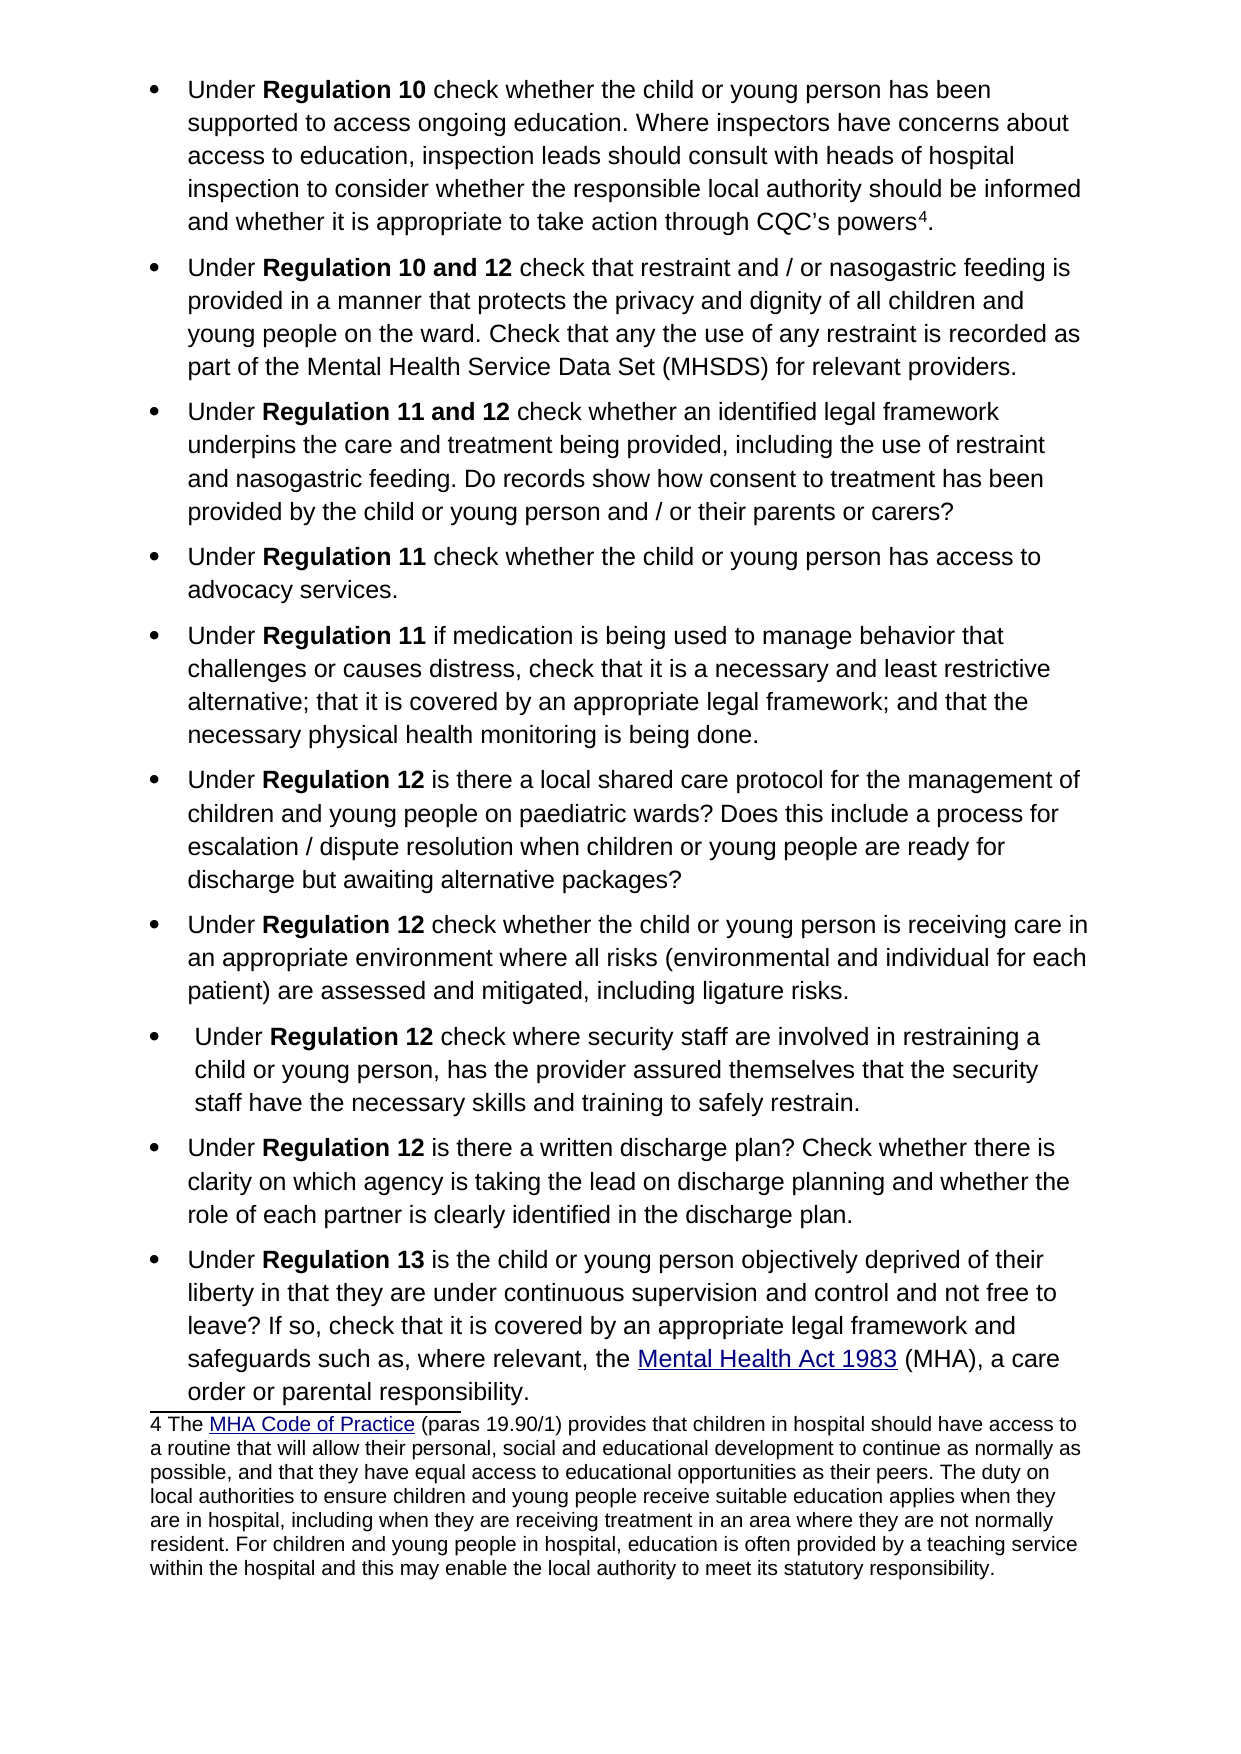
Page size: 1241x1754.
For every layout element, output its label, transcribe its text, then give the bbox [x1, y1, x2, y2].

list Under Regulation 10 and 12 check that restraint and / or nasogastric feeding is provided in a manner that protects the privacy and dignity of all children and young people on the ward. Check that any the use of any restraint is recorded as part of the Mental Health Service Data Set (MHSDS) for relevant providers. [150, 253, 1091, 381]
list Under Regulation 12 check where security staff are involved in restraining a child or young person, has the provider assured themselves that the security staff have the necessary skills and training to safely restrain. [150, 1022, 1091, 1117]
list Under Regulation 11 and 12 check whether an identified legal framework underpins the care and treatment being provided, including the use of restraint and nasogastric feeding. Do records show how consent to treatment has been provided by the child or young person and / or their parents or carers? [150, 397, 1091, 525]
list Under Regulation 12 is there a written discharge plan? Check whether there is clarity on which agency is taking the lead on discharge planning and whether the role of each partner is clearly identified in the discharge plan. [150, 1133, 1091, 1228]
list Under Regulation 13 is the child or young person objectively deprived of their liberty in that they are under continuous supervision and control and not free to leave? If so, check that it is covered by an appropriate legal framework and safeguards such as, where relevant, the Mental Health Act 1983 (MHA), a care order or parental responsibility. [150, 1245, 1091, 1406]
list Under Regulation 10 check whether the child or young person has been supported to access ongoing education. Where inspectors have concerns about access to education, inspection leads should consult with heads of hospital inspection to consider whether the responsible local authority should be informed and whether it is appropriate to take action through CQC’s powers. [150, 75, 1091, 236]
list Under Regulation 11 if medication is being used to manage behavior that challenges or causes distress, check that it is a necessary and least restrictive alternative; that it is covered by an appropriate legal framework; and that the necessary physical health monitoring is being done. [150, 621, 1091, 749]
list Under Regulation 12 check whether the child or young person is receiving care in an appropriate environment where all risks (environmental and individual for each patient) are assessed and mitigated, including ligature risks. [150, 910, 1091, 1005]
list Under Regulation 11 check whether the child or young person has access to advocacy services. [150, 542, 1091, 604]
list The MHA Code of Practice (paras 19.90/1) provides that children in hospital should have access to a routine that will allow their personal, social and educational development to continue as normally as possible, and that they have equal access to educational opportunities as their peers. The duty on local authorities to ensure children and young people receive suitable education applies when they are in hospital, including when they are receiving treatment in an area where they are not normally resident. For children and young people in hospital, education is often provided by a teaching service within the hospital and this may enable the local authority to meet its statutory responsibility. [150, 1412, 1091, 1580]
list Under Regulation 12 is there a local shared care protocol for the management of children and young people on paediatric wards? Does this include a process for escalation / dispute resolution when children or young people are ready for discharge but awaiting alternative packages? [150, 765, 1091, 893]
